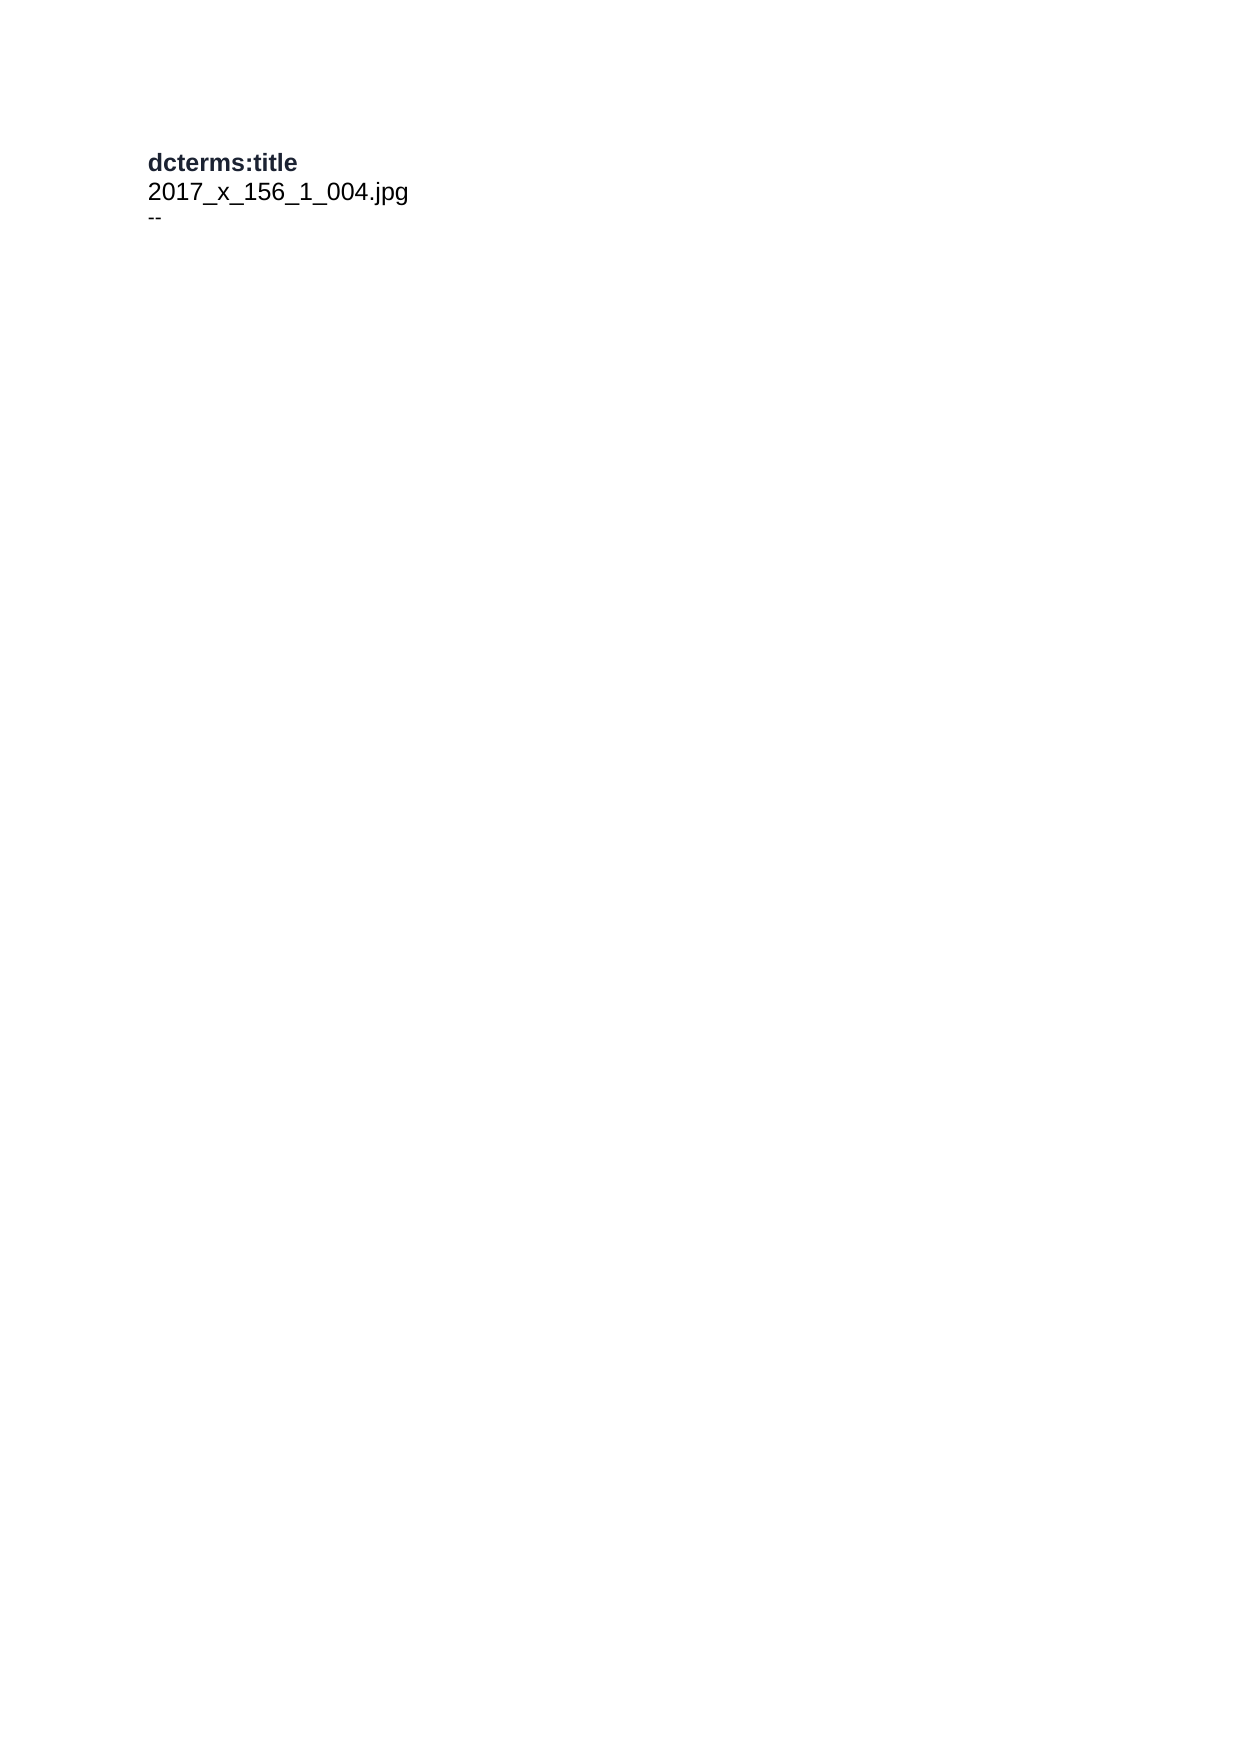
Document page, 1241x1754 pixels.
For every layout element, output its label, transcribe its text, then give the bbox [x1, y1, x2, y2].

text dcterms:title [148, 148, 1092, 176]
text 2017_x_156_1_004.jpg [148, 176, 1092, 205]
text -- [148, 205, 1092, 229]
